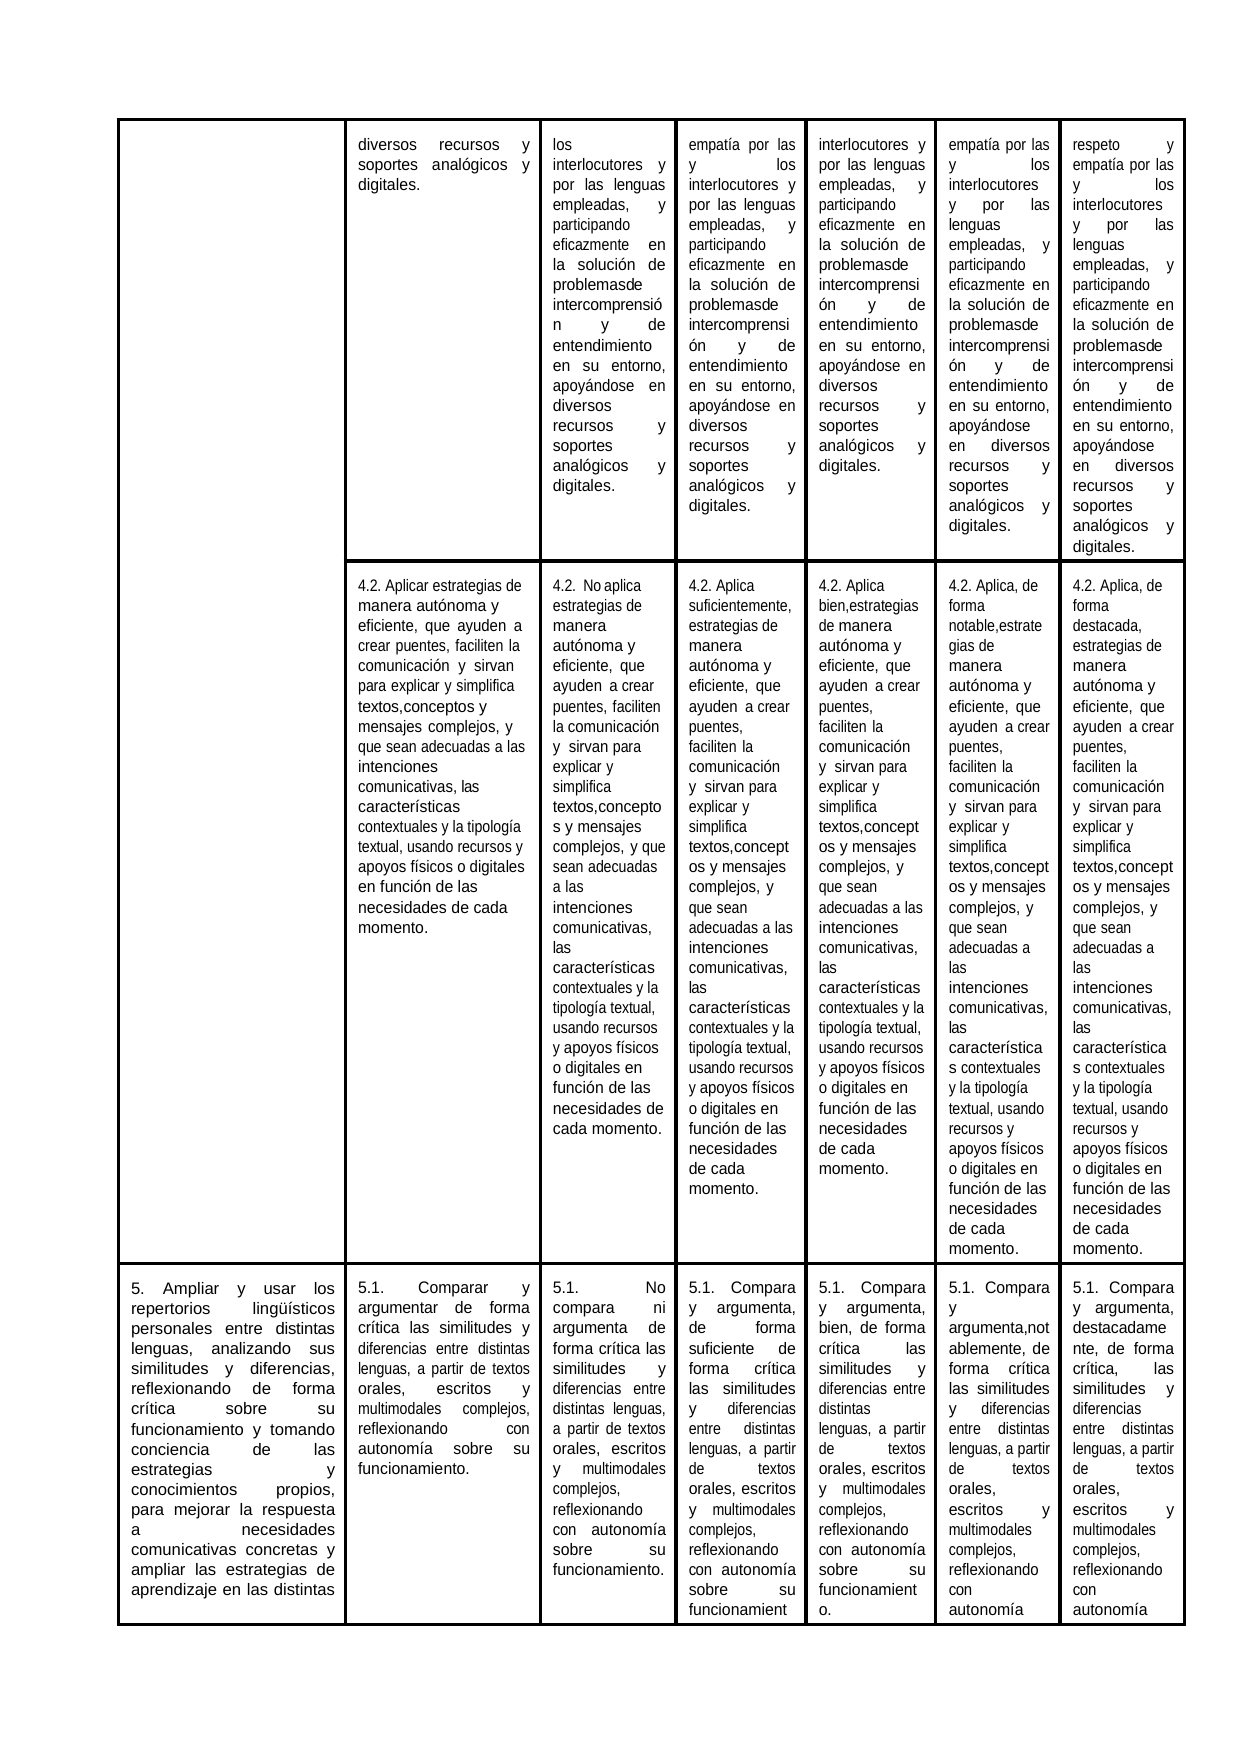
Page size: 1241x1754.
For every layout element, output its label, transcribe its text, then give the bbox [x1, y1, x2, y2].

table_cell 5.1. Comparar y argumentar de forma crítica las similitudes y diferencias entre distintas lenguas, a partir de textos orales, escritos y multimodales complejos, reflexionando con autonomía sobre su funcionamiento. [347, 1265, 539, 1623]
table_cell 4.2. Aplica bien,estrategias de manera autónoma y eficiente, que ayuden a crear puentes, faciliten la comunicación y sirvan para explicar y simplifica textos,conceptos y mensajes complejos, y que sean adecuadas a las intenciones comunicativas, las características contextuales y la tipología textual, usando recursos y apoyos físicos o digitales en función de las necesidades de cada momento. [808, 563, 934, 1262]
table_cell 5.1. Compara y argumenta, destacadamente, de forma crítica, las similitudes y diferencias entre distintas lenguas, a partir de textos orales, escritos y multimodales complejos, reflexionando con autonomía [1062, 1265, 1183, 1623]
table_cell 5.1. Compara y argumenta, de forma suficiente de forma crítica las similitudes y diferencias entre distintas lenguas, a partir de textos orales, escritos y multimodales complejos, reflexionando con autonomía sobre su funcionamient [678, 1265, 804, 1623]
table_cell empatía por las y los interlocutores y por las lenguas empleadas, y participando eficazmente en la solución de problemasde intercomprensión y de entendimiento en su entorno, apoyándose en diversos recursos y soportes analógicos y digitales. [937, 121, 1058, 559]
table_cell los interlocutores y por las lenguas empleadas, y participando eficazmente en la solución de problemasde intercomprensión y de entendimiento en su entorno, apoyándose en diversos recursos y soportes analógicos y digitales. [542, 121, 674, 559]
table_cell 4.2. Aplica suficientemente, estrategias de manera autónoma y eficiente, que ayuden a crear puentes, faciliten la comunicación y sirvan para explicar y simplifica textos,conceptos y mensajes complejos, y que sean adecuadas a las intenciones comunicativas, las características contextuales y la tipología textual, usando recursos y apoyos físicos o digitales en función de las necesidades de cada momento. [678, 563, 804, 1262]
table_cell 5. Ampliar y usar los repertorios lingüísticos personales entre distintas lenguas, analizando sus similitudes y diferencias, reflexionando de forma crítica sobre su funcionamiento y tomando conciencia de las estrategias y conocimientos propios, para mejorar la respuesta a necesidades comunicativas concretas y ampliar las estrategias de aprendizaje en las distintas [120, 1265, 344, 1623]
table_cell 5.1. No compara ni argumenta de forma crítica las similitudes y diferencias entre distintas lenguas, a partir de textos orales, escritos y multimodales complejos, reflexionando con autonomía sobre su funcionamiento. [542, 1265, 674, 1623]
table_cell interlocutores y por las lenguas empleadas, y participando eficazmente en la solución de problemasde intercomprensión y de entendimiento en su entorno, apoyándose en diversos recursos y soportes analógicos y digitales. [808, 121, 934, 559]
table_cell 5.1. Compara y argumenta,notablemente, de forma crítica las similitudes y diferencias entre distintas lenguas, a partir de textos orales, escritos y multimodales complejos, reflexionando con autonomía [937, 1265, 1058, 1623]
table_cell 5.1. Compara y argumenta, bien, de forma crítica las similitudes y diferencias entre distintas lenguas, a partir de textos orales, escritos y multimodales complejos, reflexionando con autonomía sobre su funcionamiento. [808, 1265, 934, 1623]
table_cell [120, 121, 344, 1262]
table_cell empatía por las y los interlocutores y por las lenguas empleadas, y participando eficazmente en la solución de problemasde intercomprensión y de entendimiento en su entorno, apoyándose en diversos recursos y soportes analógicos y digitales. [678, 121, 804, 559]
table_cell 4.2. Aplica, de forma destacada, estrategias de manera autónoma y eficiente, que ayuden a crear puentes, faciliten la comunicación y sirvan para explicar y simplifica textos,conceptos y mensajes complejos, y que sean adecuadas a las intenciones comunicativas, las características contextuales y la tipología textual, usando recursos y apoyos físicos o digitales en función de las necesidades de cada momento. [1062, 563, 1183, 1262]
table_cell diversos recursos y soportes analógicos y digitales. [347, 121, 539, 559]
table_cell 4.2. Aplica, de forma notable,estrategias de manera autónoma y eficiente, que ayuden a crear puentes, faciliten la comunicación y sirvan para explicar y simplifica textos,conceptos y mensajes complejos, y que sean adecuadas a las intenciones comunicativas, las características contextuales y la tipología textual, usando recursos y apoyos físicos o digitales en función de las necesidades de cada momento. [937, 563, 1058, 1262]
table_cell respeto y empatía por las y los interlocutores y por las lenguas empleadas, y participando eficazmente en la solución de problemasde intercomprensión y de entendimiento en su entorno, apoyándose en diversos recursos y soportes analógicos y digitales. [1062, 121, 1183, 559]
table_cell 4.2. No aplica estrategias de manera autónoma y eficiente, que ayuden a crear puentes, faciliten la comunicación y sirvan para explicar y simplifica textos,conceptos y mensajes complejos, y que sean adecuadas a las intenciones comunicativas, las características contextuales y la tipología textual, usando recursos y apoyos físicos o digitales en función de las necesidades de cada momento. [542, 563, 674, 1262]
table_cell 4.2. Aplicar estrategias de manera autónoma y eficiente, que ayuden a crear puentes, faciliten la comunicación y sirvan para explicar y simplifica textos,conceptos y mensajes complejos, y que sean adecuadas a las intenciones comunicativas, las características contextuales y la tipología textual, usando recursos y apoyos físicos o digitales en función de las necesidades de cada momento. [347, 563, 539, 1262]
